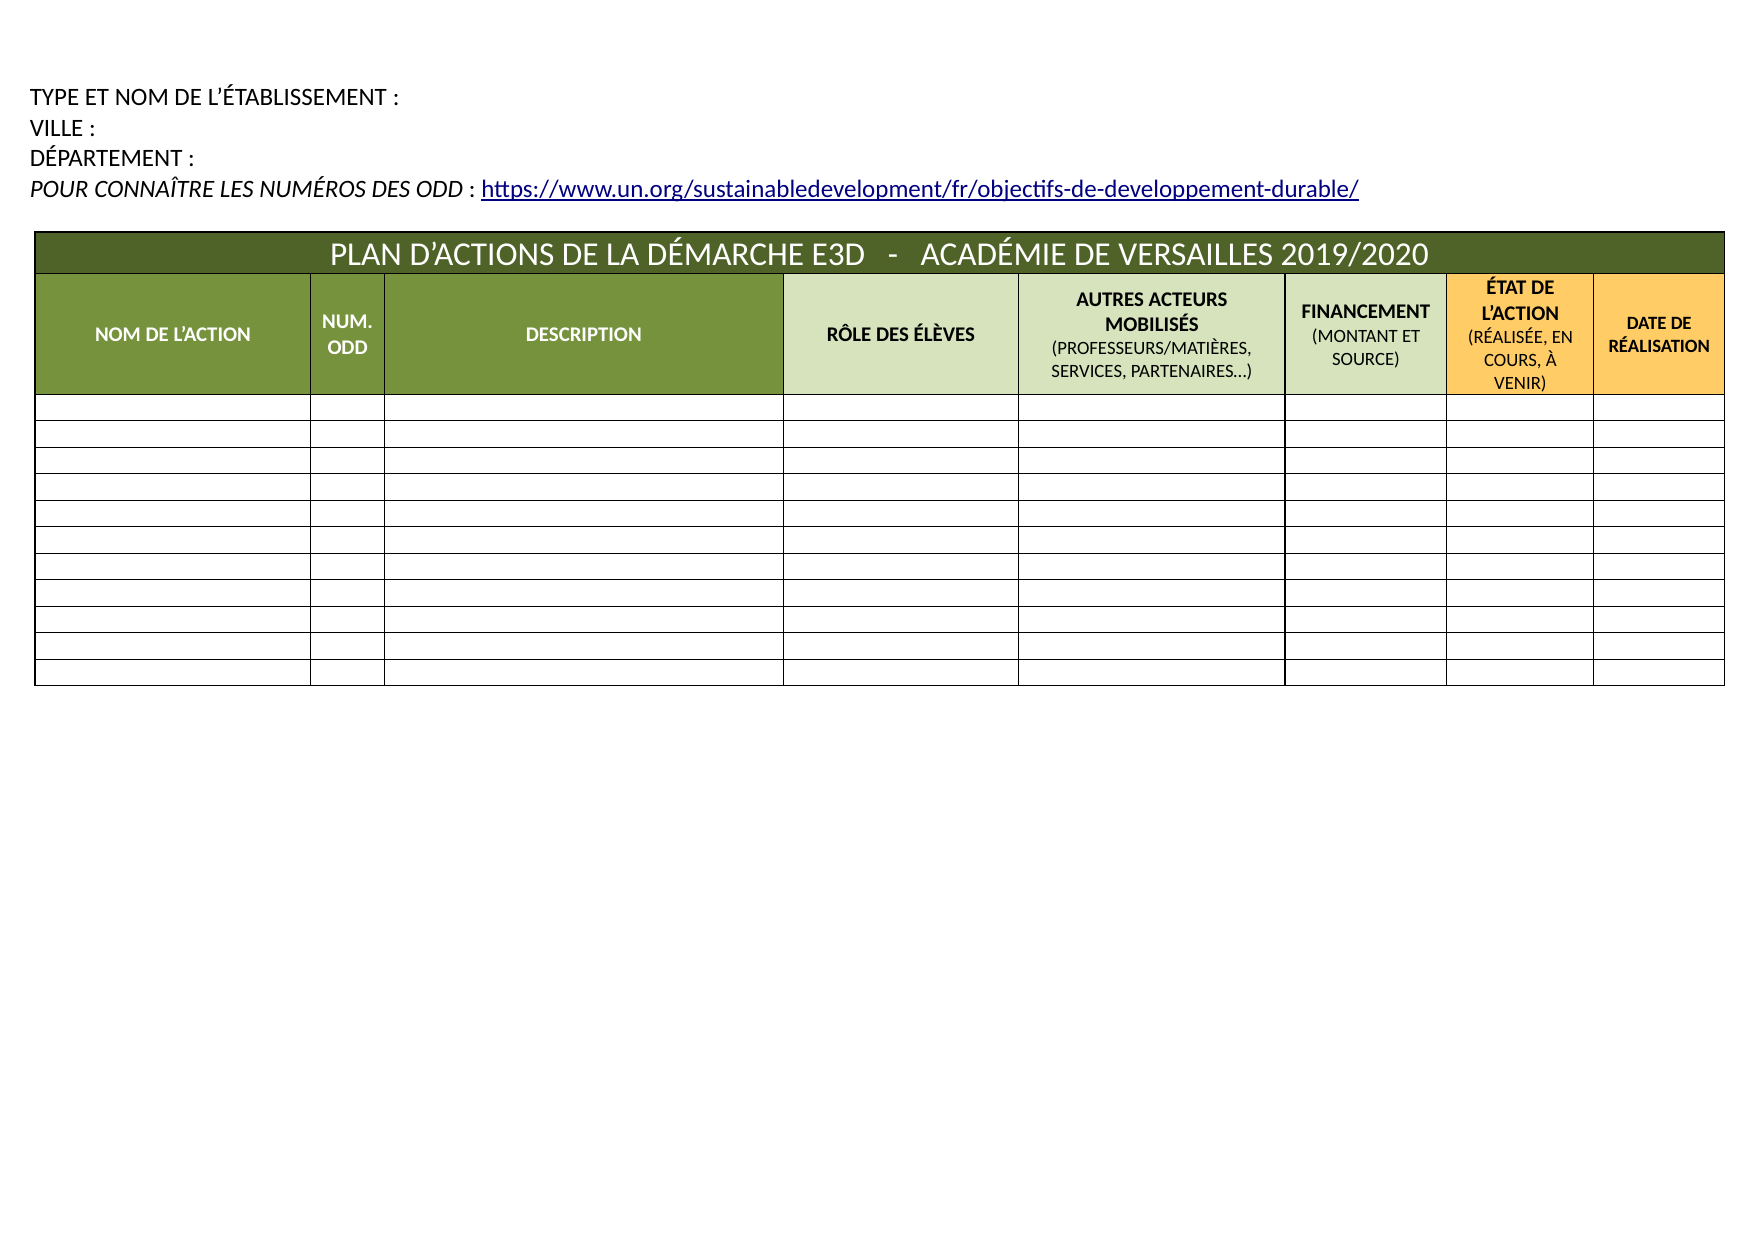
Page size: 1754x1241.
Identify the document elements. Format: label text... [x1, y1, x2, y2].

table_cell [311, 501, 384, 526]
table_cell [36, 421, 310, 447]
table_cell [1019, 448, 1284, 473]
table_cell [311, 607, 384, 632]
table_cell [1594, 607, 1724, 632]
table_cell DATE DE RÉALISATION [1594, 274, 1724, 394]
table_cell [1594, 580, 1724, 606]
table_cell [1019, 633, 1284, 658]
table_cell [1286, 607, 1446, 632]
table_cell [784, 421, 1018, 447]
table_cell [1019, 395, 1284, 420]
table_cell [385, 633, 783, 658]
table_cell [784, 501, 1018, 526]
table_cell [1594, 660, 1724, 685]
text VILLE : [29, 112, 1636, 142]
table_cell [311, 633, 384, 658]
table_cell [385, 527, 783, 553]
table_cell [385, 395, 783, 420]
table_cell [311, 660, 384, 685]
table_cell [1019, 501, 1284, 526]
table_header PLAN D’ACTIONS DE LA DÉMARCHE E3D - ACADÉMIE DE VERSAILLES 2019/2020 [36, 233, 1724, 273]
table_cell [311, 474, 384, 500]
table_cell [36, 474, 310, 500]
table_cell [1019, 607, 1284, 632]
table_cell [1447, 660, 1593, 685]
table_cell [311, 395, 384, 420]
table_cell [784, 554, 1018, 579]
table_cell RÔLE DES ÉLÈVES [784, 274, 1018, 394]
table_cell [36, 633, 310, 658]
table_cell [784, 395, 1018, 420]
table_cell [1019, 580, 1284, 606]
table_cell [1286, 554, 1446, 579]
text DÉPARTEMENT : [29, 142, 1636, 173]
table_cell [1286, 633, 1446, 658]
table_cell [1286, 448, 1446, 473]
table_cell [1594, 554, 1724, 579]
table_cell [385, 448, 783, 473]
table_cell [311, 448, 384, 473]
table_cell [36, 554, 310, 579]
table_cell [1286, 421, 1446, 447]
table_cell [36, 660, 310, 685]
table_cell [36, 580, 310, 606]
table_cell [1447, 474, 1593, 500]
table_cell [1019, 554, 1284, 579]
table_cell [1019, 421, 1284, 447]
table_cell [1447, 395, 1593, 420]
table_cell FINANCEMENT (MONTANT ET SOURCE) [1286, 274, 1446, 394]
table_cell [1286, 660, 1446, 685]
table_cell [1286, 395, 1446, 420]
table_cell ÉTAT DE L’ACTION (RÉALISÉE, EN COURS, À VENIR) [1447, 274, 1593, 394]
table_cell [36, 448, 310, 473]
table_cell [1447, 501, 1593, 526]
table_cell [784, 474, 1018, 500]
table_cell AUTRES ACTEURS MOBILISÉS (PROFESSEURS/MATIÈRES, SERVICES, PARTENAIRES…) [1019, 274, 1284, 394]
text TYPE ET NOM DE L’ÉTABLISSEMENT : [29, 81, 1636, 112]
table_cell [1594, 633, 1724, 658]
table_cell [1286, 501, 1446, 526]
table_cell [36, 527, 310, 553]
table_cell [784, 607, 1018, 632]
table_cell [311, 527, 384, 553]
table_cell [1447, 607, 1593, 632]
table_cell [1594, 527, 1724, 553]
table_cell [36, 501, 310, 526]
table_cell [385, 421, 783, 447]
table_cell [385, 474, 783, 500]
table_cell [1447, 421, 1593, 447]
table_cell DESCRIPTION [385, 274, 783, 394]
table_cell [311, 580, 384, 606]
table_cell [1447, 580, 1593, 606]
table_cell [784, 580, 1018, 606]
table_cell [385, 580, 783, 606]
table_cell [1447, 554, 1593, 579]
table_cell NUM.ODD [311, 274, 384, 394]
table_cell [1286, 527, 1446, 553]
table_cell [385, 501, 783, 526]
table_cell [1019, 474, 1284, 500]
table_cell [311, 421, 384, 447]
table_cell [385, 607, 783, 632]
table_cell [1594, 395, 1724, 420]
table_cell [784, 448, 1018, 473]
table_cell [1019, 660, 1284, 685]
table_cell [385, 660, 783, 685]
table_cell [311, 554, 384, 579]
table_cell [385, 554, 783, 579]
table_cell [1594, 448, 1724, 473]
table_cell [1594, 501, 1724, 526]
table_cell [1286, 580, 1446, 606]
table_cell [784, 660, 1018, 685]
table_cell NOM DE L’ACTION [36, 274, 310, 394]
table_cell [36, 607, 310, 632]
table_cell [1594, 421, 1724, 447]
table_cell [1286, 474, 1446, 500]
table_cell [1594, 474, 1724, 500]
table_cell [1447, 633, 1593, 658]
table_cell [1447, 448, 1593, 473]
table_cell [36, 395, 310, 420]
table_cell [784, 527, 1018, 553]
table_cell [1447, 527, 1593, 553]
table_cell [784, 633, 1018, 658]
text POUR CONNAÎTRE LES NUMÉROS DES ODD : https://www.un.org/sustainabledevelopment/fr/objectifs-de-developpement-durable/ [29, 173, 1636, 203]
table_cell [1019, 527, 1284, 553]
